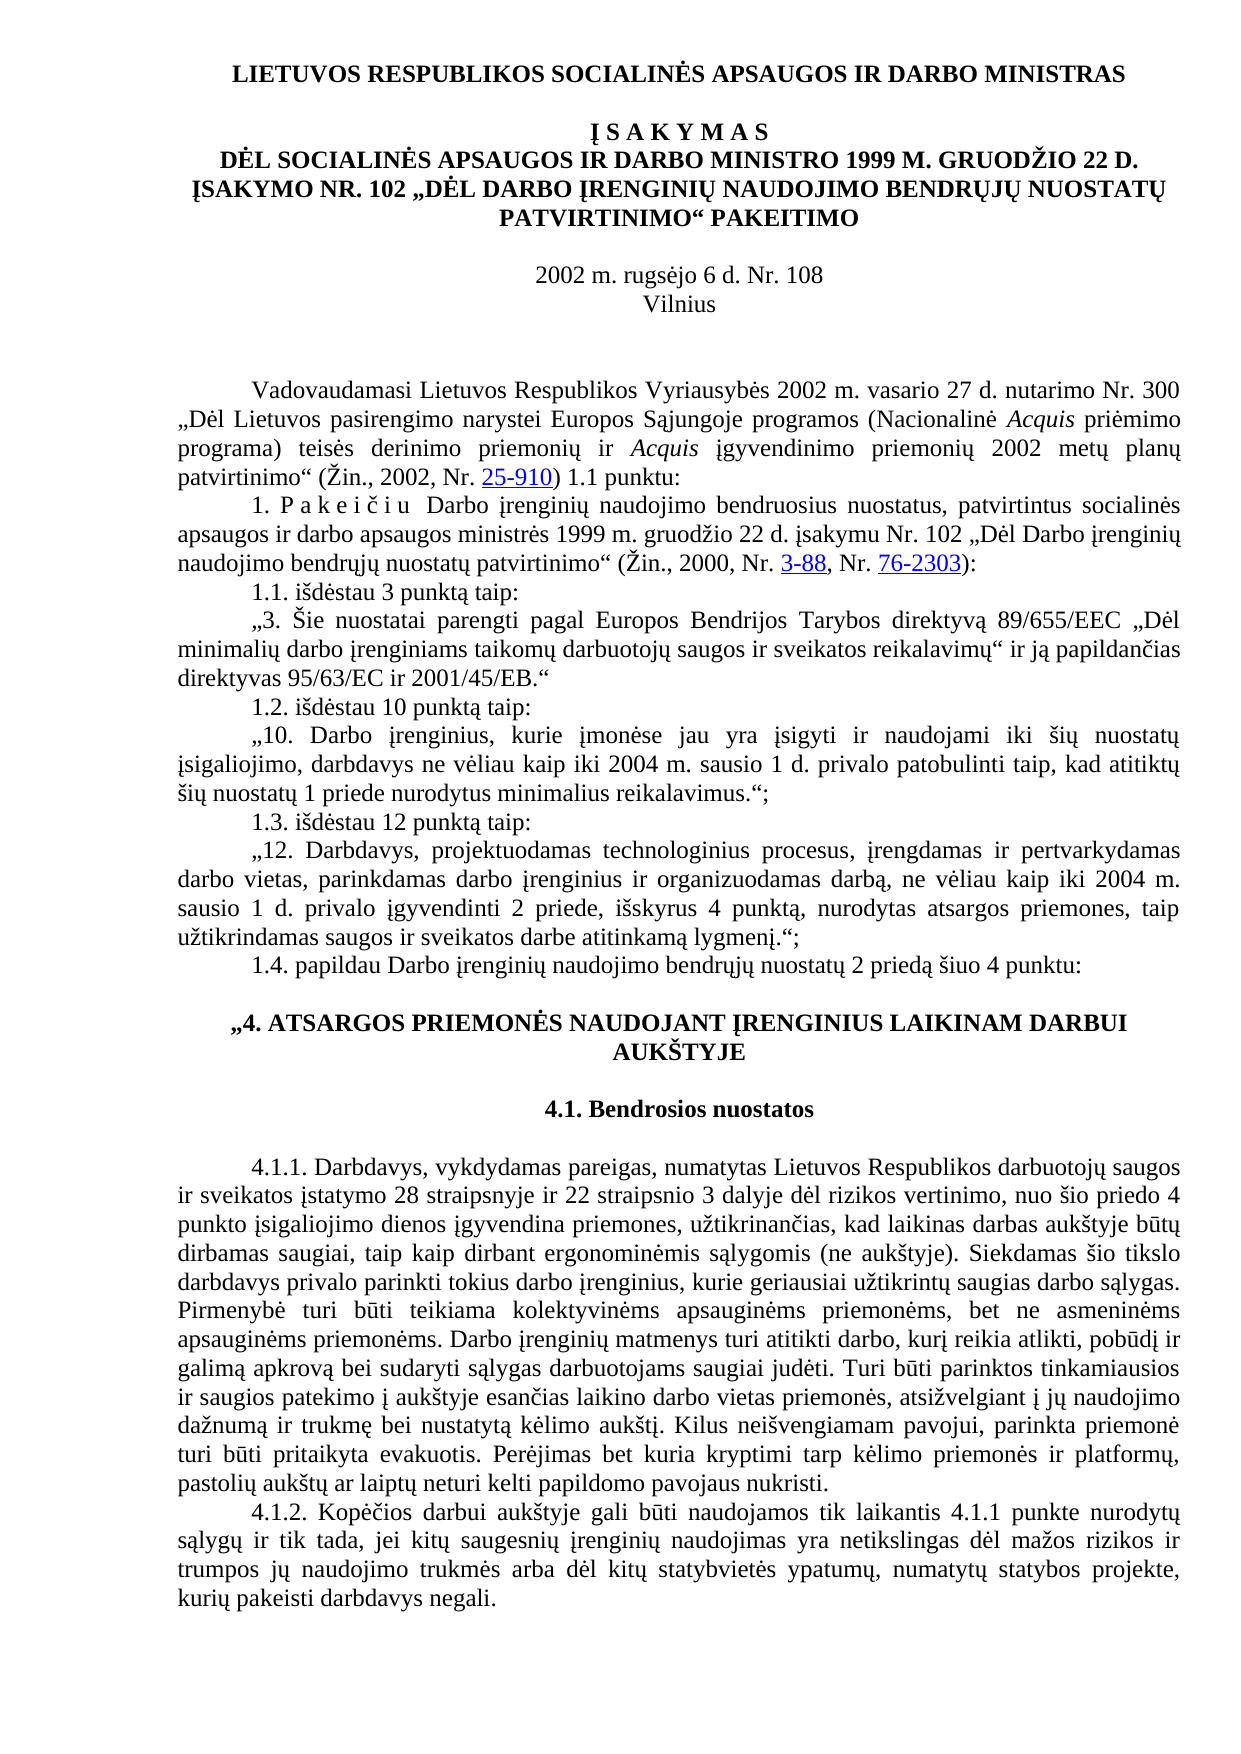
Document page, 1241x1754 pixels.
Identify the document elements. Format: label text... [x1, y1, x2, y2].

text „10. Darbo įrenginius, kurie įmonėse jau yra įsigyti ir naudojami iki šių nuostatų įsigaliojimo, darbdavys ne vėliau kaip iki 2004 m. sausio 1 d. privalo patobulinti taip, kad atitiktų šių nuostatų 1 priede nurodytus minimalius reikalavimus.“; [177, 720, 1181, 807]
text Vilnius [177, 289, 1181, 318]
text 4.1. Bendrosios nuostatos [177, 1094, 1181, 1123]
text „4. Atsargos priemonės naudojant įrenginius laikinam darbui aukštyje [177, 1008, 1181, 1065]
text DĖL SOCIALINĖS APSAUGOS IR DARBO MINISTRO 1999 M. GRUODŽIO 22 D. ĮSAKYMO NR. 102 „DĖL DARBO ĮRENGINIŲ NAUDOJIMO BENDRŲJŲ NUOSTATŲ PATVIRTINIMO“ PAKEITIMO [177, 145, 1181, 232]
text 1.2. išdėstau 10 punktą taip: [177, 692, 1181, 720]
text 1. Pakeičiu Darbo įrenginių naudojimo bendruosius nuostatus, patvirtintus socialinės apsaugos ir darbo apsaugos ministrės 1999 m. gruodžio 22 d. įsakymu Nr. 102 „Dėl Darbo įrenginių naudojimo bendrųjų nuostatų patvirtinimo“ (Žin., 2000, Nr. 3-88, Nr. 76-2303): [177, 490, 1181, 577]
text 1.4. papildau Darbo įrenginių naudojimo bendrųjų nuostatų 2 priedą šiuo 4 punktu: [177, 950, 1181, 979]
text Vadovaudamasi Lietuvos Respublikos Vyriausybės 2002 m. vasario 27 d. nutarimo Nr. 300 „Dėl Lietuvos pasirengimo narystei Europos Sąjungoje programos (Nacionalinė Acquis priėmimo programa) teisės derinimo priemonių ir Acquis įgyvendinimo priemonių 2002 metų planų patvirtinimo“ (Žin., 2002, Nr. 25-910) 1.1 punktu: [177, 375, 1181, 490]
text 1.3. išdėstau 12 punktą taip: [177, 807, 1181, 835]
text 1.1. išdėstau 3 punktą taip: [177, 577, 1181, 605]
text „3. Šie nuostatai parengti pagal Europos Bendrijos Tarybos direktyvą 89/655/EEC „Dėl minimalių darbo įrenginiams taikomų darbuotojų saugos ir sveikatos reikalavimų“ ir ją papildančias direktyvas 95/63/EC ir 2001/45/EB.“ [177, 605, 1181, 692]
text 2002 m. rugsėjo 6 d. Nr. 108 [177, 260, 1181, 289]
text 4.1.1. Darbdavys, vykdydamas pareigas, numatytas Lietuvos Respublikos darbuotojų saugos ir sveikatos įstatymo 28 straipsnyje ir 22 straipsnio 3 dalyje dėl rizikos vertinimo, nuo šio priedo 4 punkto įsigaliojimo dienos įgyvendina priemones, užtikrinančias, kad laikinas darbas aukštyje būtų dirbamas saugiai, taip kaip dirbant ergonominėmis sąlygomis (ne aukštyje). Siekdamas šio tikslo darbdavys privalo parinkti tokius darbo įrenginius, kurie geriausiai užtikrintų saugias darbo sąlygas. Pirmenybė turi būti teikiama kolektyvinėms apsauginėms priemonėms, bet ne asmeninėms apsauginėms priemonėms. Darbo įrenginių matmenys turi atitikti darbo, kurį reikia atlikti, pobūdį ir galimą apkrovą bei sudaryti sąlygas darbuotojams saugiai judėti. Turi būti parinktos tinkamiausios ir saugios patekimo į aukštyje esančias laikino darbo vietas priemonės, atsižvelgiant į jų naudojimo dažnumą ir trukmę bei nustatytą kėlimo aukštį. Kilus neišvengiamam pavojui, parinkta priemonė turi būti pritaikyta evakuotis. Perėjimas bet kuria kryptimi tarp kėlimo priemonės ir platformų, pastolių aukštų ar laiptų neturi kelti papildomo pavojaus nukristi. [177, 1152, 1181, 1497]
text 4.1.2. Kopėčios darbui aukštyje gali būti naudojamos tik laikantis 4.1.1 punkte nurodytų sąlygų ir tik tada, jei kitų saugesnių įrenginių naudojimas yra netikslingas dėl mažos rizikos ir trumpos jų naudojimo trukmės arba dėl kitų statybvietės ypatumų, numatytų statybos projekte, kurių pakeisti darbdavys negali. [177, 1497, 1181, 1612]
text „12. Darbdavys, projektuodamas technologinius procesus, įrengdamas ir pertvarkydamas darbo vietas, parinkdamas darbo įrenginius ir organizuodamas darbą, ne vėliau kaip iki 2004 m. sausio 1 d. privalo įgyvendinti 2 priede, išskyrus 4 punktą, nurodytas atsargos priemones, taip užtikrindamas saugos ir sveikatos darbe atitinkamą lygmenį.“; [177, 835, 1181, 950]
text LIETUVOS RESPUBLIKOS SOCIALINĖS APSAUGOS IR DARBO MINISTRAS [177, 59, 1181, 88]
text Į S A K Y M A S [177, 117, 1181, 145]
